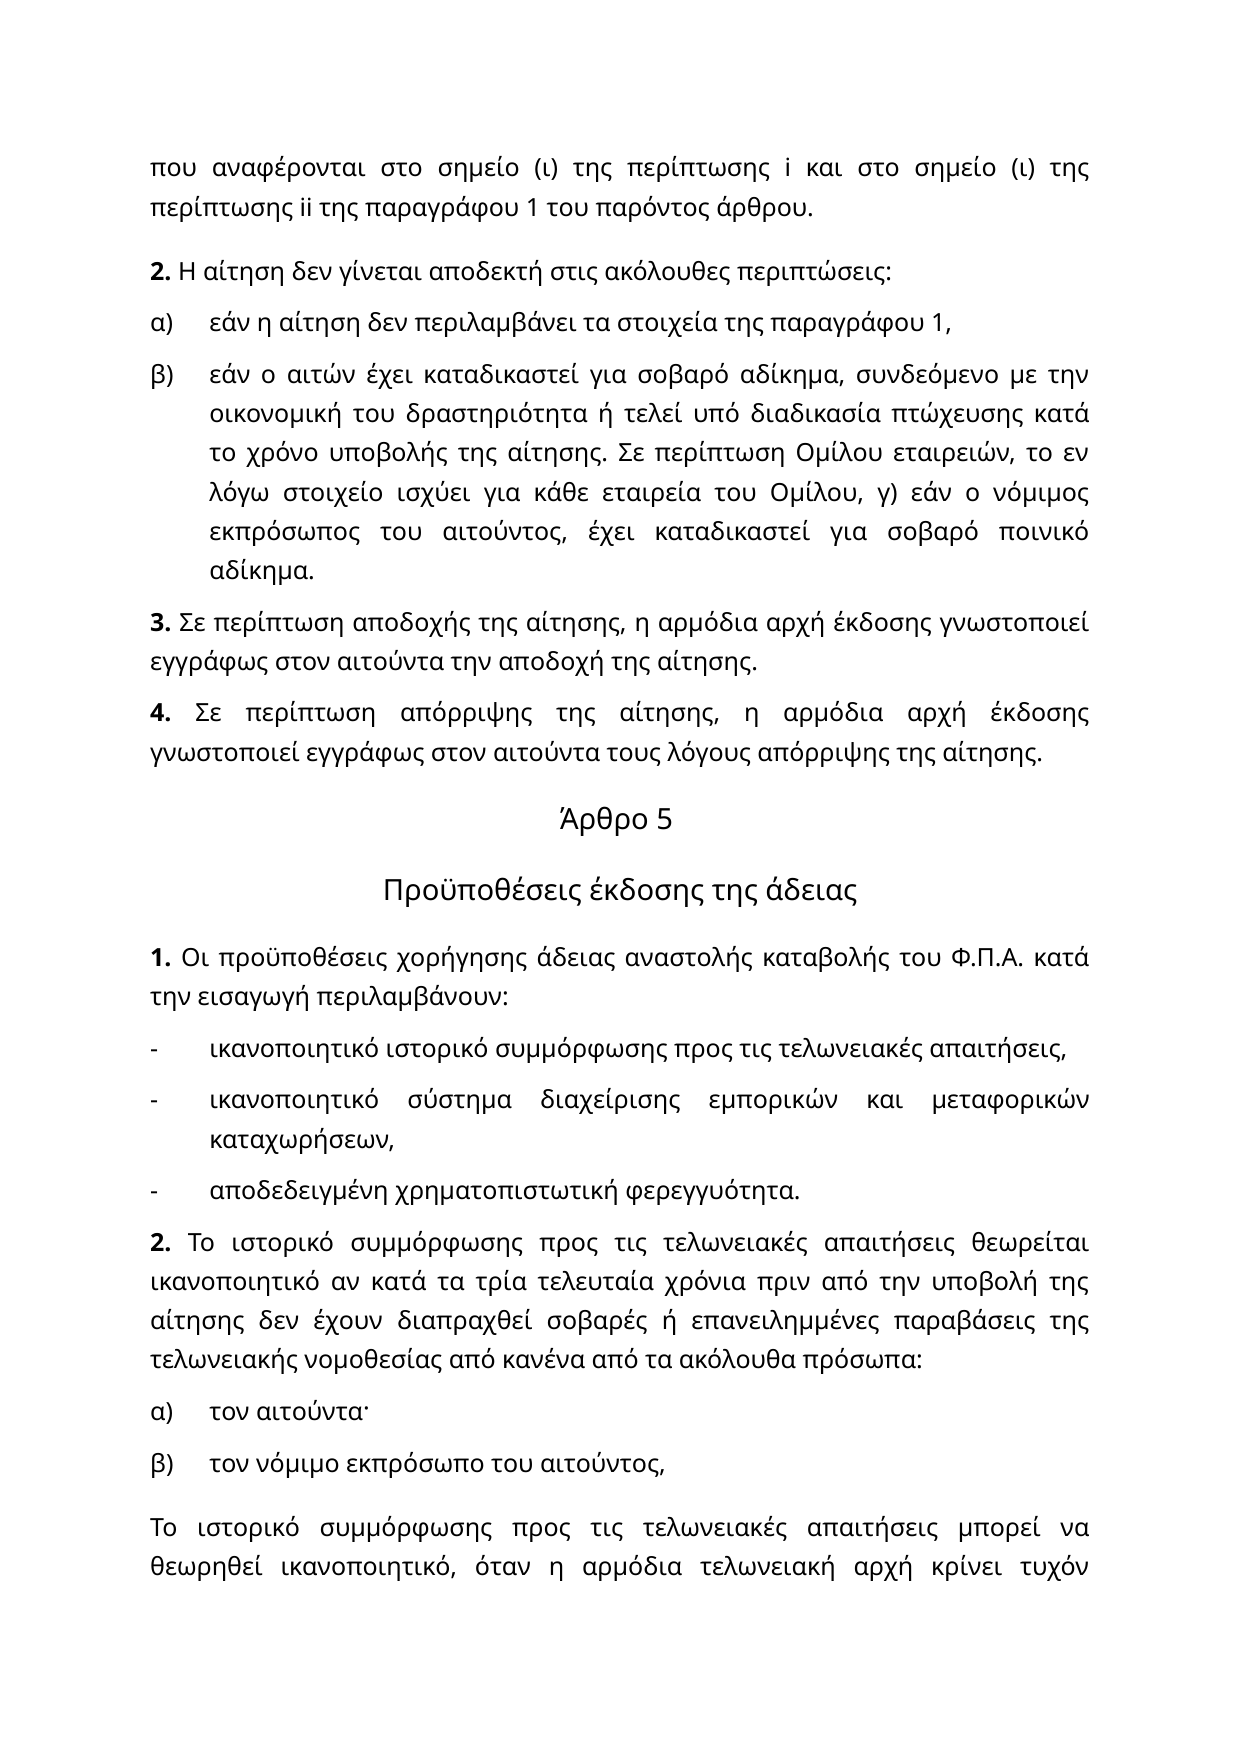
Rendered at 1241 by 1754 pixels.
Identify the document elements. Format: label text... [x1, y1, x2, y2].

subtitle Προϋποθέσεις έκδοσης της άδειας [150, 869, 1090, 909]
list - αποδεδειγμένη χρηματοπιστωτική φερεγγυότητα. [150, 1173, 1090, 1207]
list - ικανοποιητικό ιστορικό συμμόρφωσης προς τις τελωνειακές απαιτήσεις, [150, 1030, 1090, 1064]
text που αναφέρονται στο σημείο (ι) της περίπτωσης i και στο σημείο (ι) της περίπτωσης ii της παραγράφου 1 του παρόντος άρθρου. [150, 150, 1090, 223]
text 2. Το ιστορικό συμμόρφωσης προς τις τελωνειακές απαιτήσεις θεωρείται ικανοποιητικό αν κατά τα τρία τελευταία χρόνια πριν από την υποβολή της αίτησης δεν έχουν διαπραχθεί σοβαρές ή επανειλημμένες παραβάσεις της τελωνειακής νομοθεσίας από κανένα από τα ακόλουθα πρόσωπα: [150, 1224, 1090, 1376]
list α) εάν η αίτηση δεν περιλαμβάνει τα στοιχεία της παραγράφου 1, [150, 305, 1090, 339]
text 3. Σε περίπτωση αποδοχής της αίτησης, η αρμόδια αρχή έκδοσης γνωστοποιεί εγγράφως στον αιτούντα την αποδοχή της αίτησης. [150, 604, 1090, 677]
text Το ιστορικό συμμόρφωσης προς τις τελωνειακές απαιτήσεις μπορεί να θεωρηθεί ικανοποιητικό, όταν η αρμόδια τελωνειακή αρχή κρίνει τυχόν [150, 1509, 1090, 1583]
text 1. Οι προϋποθέσεις χορήγησης άδειας αναστολής καταβολής του Φ.Π.Α. κατά την εισαγωγή περιλαμβάνουν: [150, 939, 1090, 1013]
subtitle Άρθρο 5 [150, 798, 1090, 838]
list α) τον αιτούντα· [150, 1394, 1090, 1428]
text 4. Σε περίπτωση απόρριψης της αίτησης, η αρμόδια αρχή έκδοσης γνωστοποιεί εγγράφως στον αιτούντα τους λόγους απόρριψης της αίτησης. [150, 695, 1090, 768]
list - ικανοποιητικό σύστημα διαχείρισης εμπορικών και μεταφορικών καταχωρήσεων, [150, 1082, 1090, 1155]
list β) εάν ο αιτών έχει καταδικαστεί για σοβαρό αδίκημα, συνδεόμενο με την οικονομική του δραστηριότητα ή τελεί υπό διαδικασία πτώχευσης κατά το χρόνο υποβολής της αίτησης. Σε περίπτωση Ομίλου εταιρειών, το εν λόγω στοιχείο ισχύει για κάθε εταιρεία του Ομίλου, γ) εάν ο νόμιμος εκπρόσωπος του αιτούντος, έχει καταδικαστεί για σοβαρό ποινικό αδίκημα. [150, 357, 1090, 587]
list β) τον νόμιμο εκπρόσωπο του αιτούντος, [150, 1445, 1090, 1479]
text 2. Η αίτηση δεν γίνεται αποδεκτή στις ακόλουθες περιπτώσεις: [150, 253, 1090, 287]
